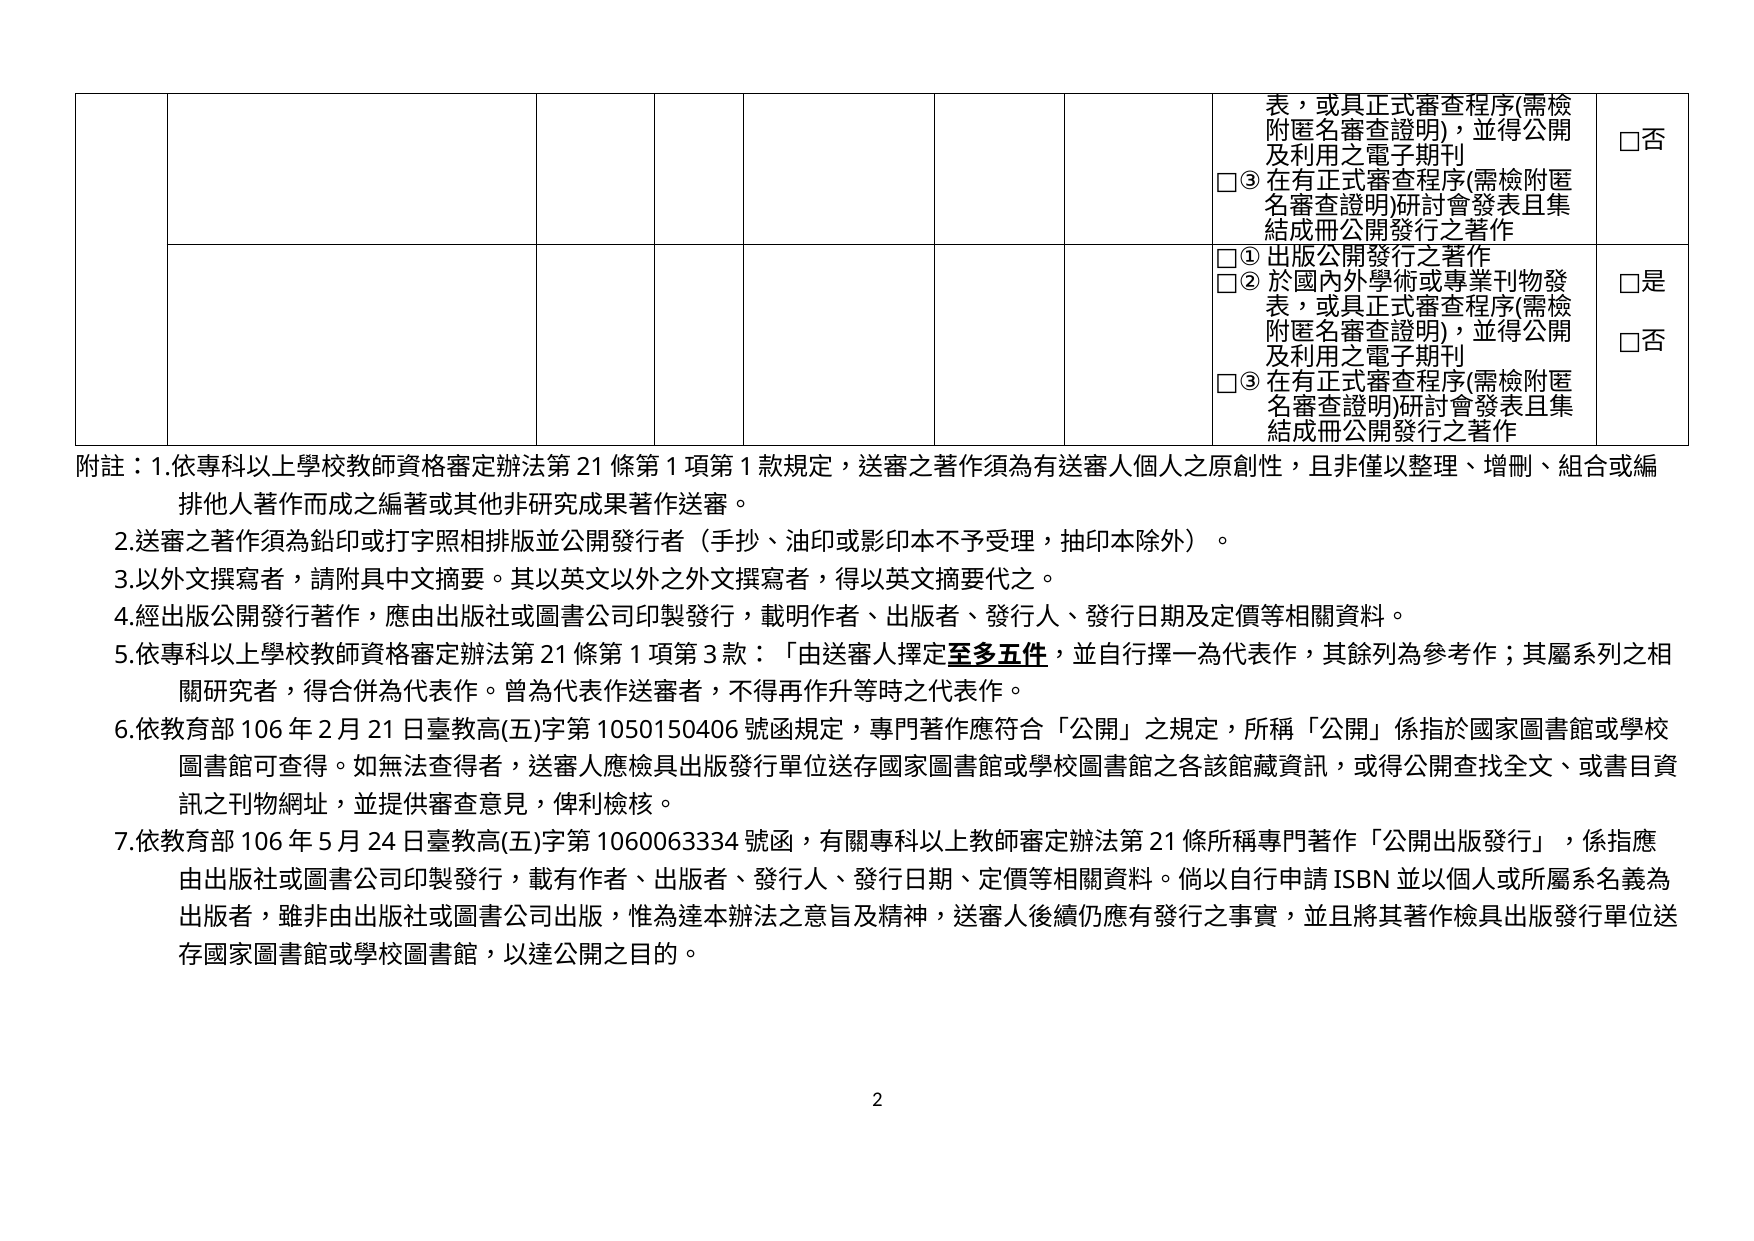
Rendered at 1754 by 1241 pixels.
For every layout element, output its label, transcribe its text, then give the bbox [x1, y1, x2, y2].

table_cell [655, 245, 743, 445]
text 2.送審之著作須為鉛印或打字照相排版並公開發行者（手抄、油印或影印本不予受理，抽印本除外）。 [75, 521, 1679, 559]
table_cell [1065, 94, 1212, 244]
text 6.依教育部106年2月21日臺教高(五)字第1050150406號函規定，專門著作應符合「公開」之規定，所稱「公開」係指於國家圖書館或學校圖書館可查得。如無法查得者，送審人應檢具出版發行單位送存國家圖書館或學校圖書館之各該館藏資訊，或得公開查找全文、或書目資訊之刊物網址，並提供審查意見，俾利檢核。 [75, 709, 1679, 821]
text 3.以外文撰寫者，請附具中文摘要。其以英文以外之外文撰寫者，得以英文摘要代之。 [75, 559, 1679, 596]
table_cell [168, 94, 536, 244]
table_cell [76, 94, 167, 445]
table_cell 表，或具正式審查程序(需檢附匿名審查證明)，並得公開及利用之電子期刊 □③在有正式審查程序(需檢附匿名審查證明)研討會發表且集結成冊公開發行之著作 [1213, 94, 1596, 244]
table_cell [1065, 245, 1212, 445]
text 5.依專科以上學校教師資格審定辦法第21條第1項第3款：「由送審人擇定至多五件，並自行擇一為代表作，其餘列為參考作；其屬系列之相關研究者，得合併為代表作。曾為代表作送審者，不得再作升等時之代表作。 [75, 634, 1679, 709]
text 4.經出版公開發行著作，應由出版社或圖書公司印製發行，載明作者、出版者、發行人、發行日期及定價等相關資料。 [75, 596, 1679, 634]
table_cell [744, 94, 934, 244]
table_cell [537, 94, 654, 244]
table_cell [744, 245, 934, 445]
table_cell □①出版公開發行之著作 □②於國內外學術或專業刊物發表，或具正式審查程序(需檢附匿名審查證明)，並得公開及利用之電子期刊 □③在有正式審查程序(需檢附匿名審查證明)研討會發表且集結成冊公開發行之著作 [1213, 245, 1596, 445]
table_cell □否 [1597, 94, 1688, 244]
table_cell [655, 94, 743, 244]
table_cell [935, 245, 1064, 445]
text 附註：1.依專科以上學校教師資格審定辦法第21條第1項第1款規定，送審之著作須為有送審人個人之原創性，且非僅以整理、增刪、組合或編排他人著作而成之編著或其他非研究成果著作送審。 [75, 446, 1679, 521]
table_cell □是 □否 [1597, 245, 1688, 445]
table_cell [537, 245, 654, 445]
table_cell [168, 245, 536, 445]
text 7.依教育部106年5月24日臺教高(五)字第1060063334號函，有關專科以上教師審定辦法第21條所稱專門著作「公開出版發行」，係指應由出版社或圖書公司印製發行，載有作者、出版者、發行人、發行日期、定價等相關資料。倘以自行申請ISBN並以個人或所屬系名義為出版者，雖非由出版社或圖書公司出版，惟為達本辦法之意旨及精神，送審人後續仍應有發行之事實，並且將其著作檢具出版發行單位送存國家圖書館或學校圖書館，以達公開之目的。 [75, 821, 1679, 971]
table_cell [935, 94, 1064, 244]
